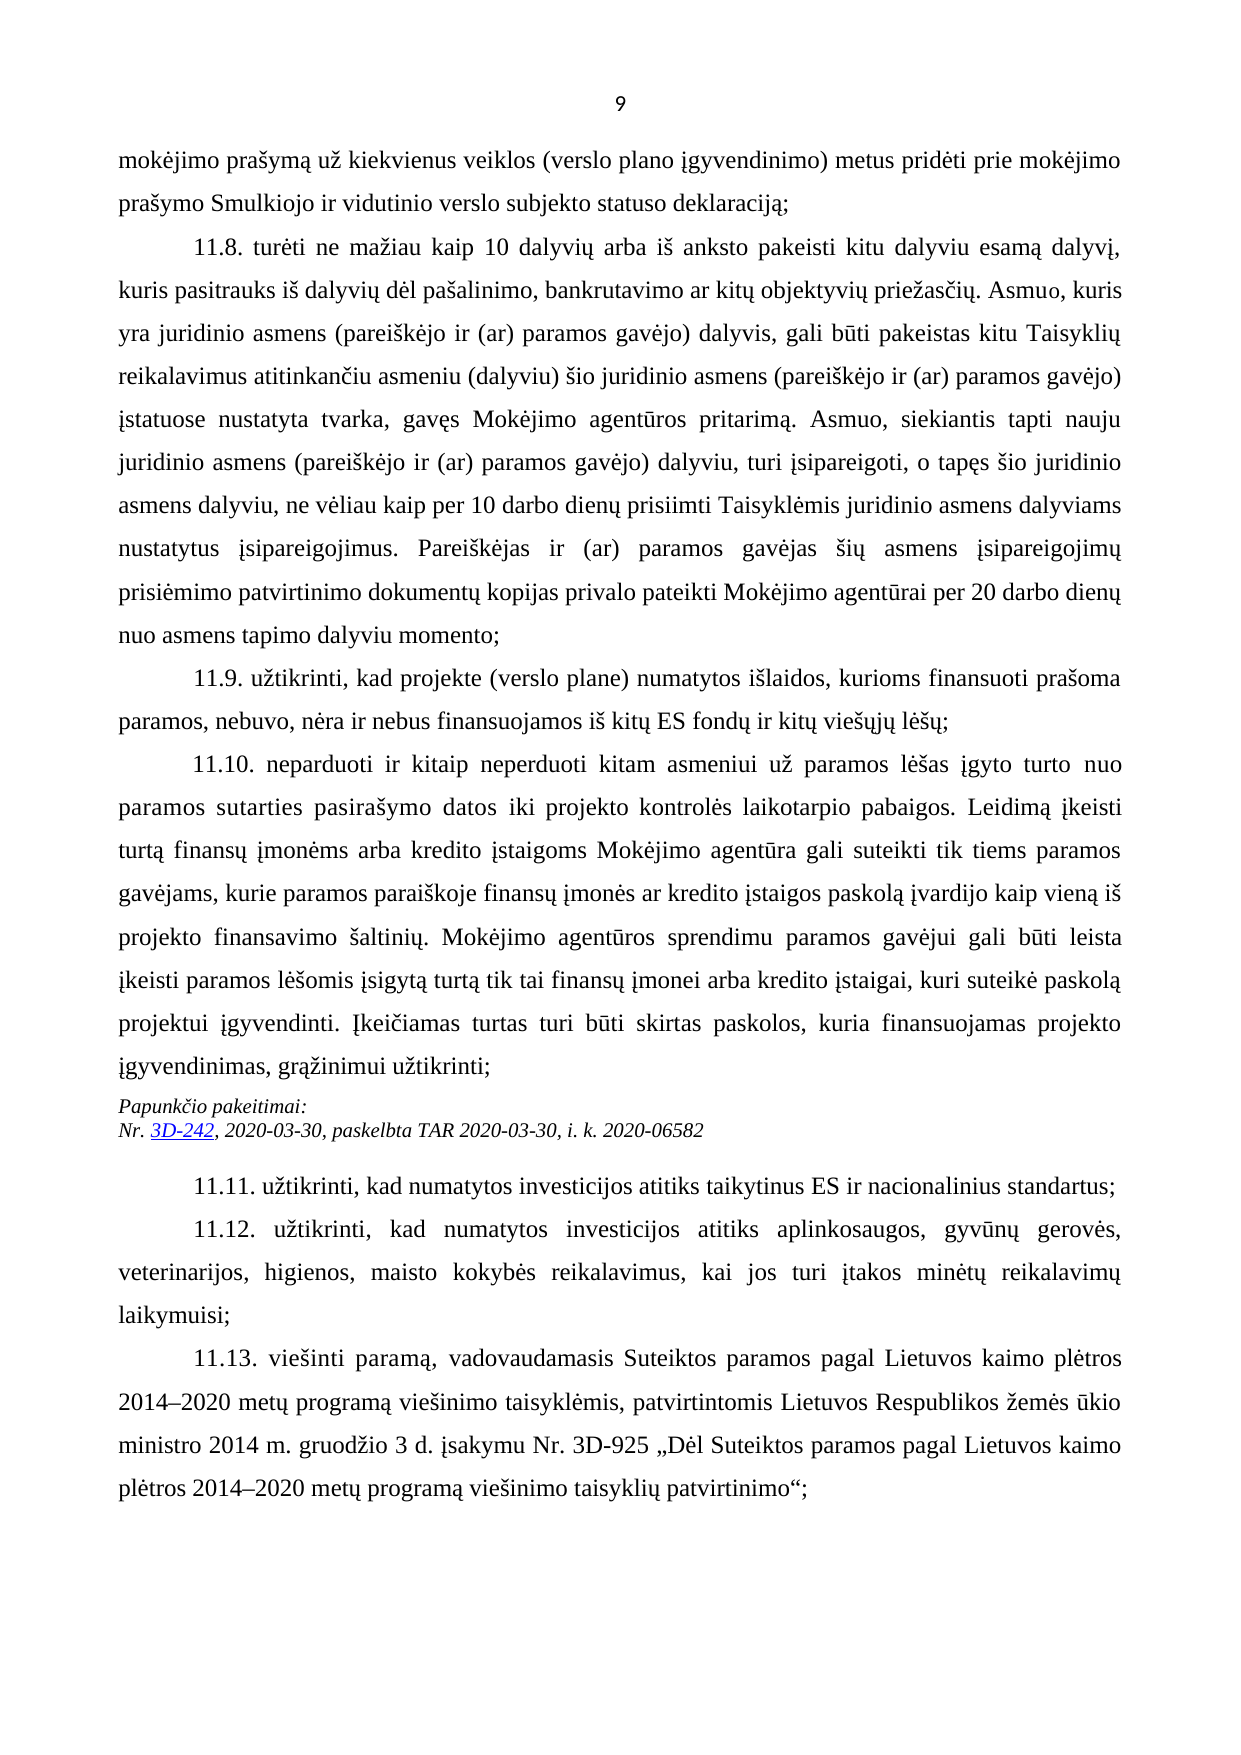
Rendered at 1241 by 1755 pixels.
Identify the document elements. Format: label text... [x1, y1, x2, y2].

text 11.13. viešinti paramą, vadovaudamasis Suteiktos paramos pagal Lietuvos kaimo plėtros 2014–2020 metų programą viešinimo taisyklėmis, patvirtintomis Lietuvos Respublikos žemės ūkio ministro 2014 m. gruodžio 3 d. įsakymu Nr. 3D-925 „Dėl Suteiktos paramos pagal Lietuvos kaimo plėtros 2014–2020 metų programą viešinimo taisyklių patvirtinimo“; [118, 1343, 1122, 1502]
text Papunkčio pakeitimai: [118, 1094, 1122, 1118]
text 11.8. turėti ne mažiau kaip 10 dalyvių arba iš anksto pakeisti kitu dalyviu esamą dalyvį, kuris pasitrauks iš dalyvių dėl pašalinimo, bankrutavimo ar kitų objektyvių priežasčių. Asmuo, kuris yra juridinio asmens (pareiškėjo ir (ar) paramos gavėjo) dalyvis, gali būti pakeistas kitu Taisyklių reikalavimus atitinkančiu asmeniu (dalyviu) šio juridinio asmens (pareiškėjo ir (ar) paramos gavėjo) įstatuose nustatyta tvarka, gavęs Mokėjimo agentūros pritarimą. Asmuo, siekiantis tapti nauju juridinio asmens (pareiškėjo ir (ar) paramos gavėjo) dalyviu, turi įsipareigoti, o tapęs šio juridinio asmens dalyviu, ne vėliau kaip per 10 darbo dienų prisiimti Taisyklėmis juridinio asmens dalyviams nustatytus įsipareigojimus. Pareiškėjas ir (ar) paramos gavėjas šių asmens įsipareigojimų prisiėmimo patvirtinimo dokumentų kopijas privalo pateikti Mokėjimo agentūrai per 20 darbo dienų nuo asmens tapimo dalyviu momento; [118, 232, 1122, 648]
text Nr. 3D-242, 2020-03-30, paskelbta TAR 2020-03-30, i. k. 2020-06582 [118, 1118, 1122, 1142]
text 11.9. užtikrinti, kad projekte (verslo plane) numatytos išlaidos, kurioms finansuoti prašoma paramos, nebuvo, nėra ir nebus finansuojamos iš kitų ES fondų ir kitų viešųjų lėšų; [118, 663, 1122, 735]
text 11.11. užtikrinti, kad numatytos investicijos atitiks taikytinus ES ir nacionalinius standartus; [118, 1171, 1122, 1200]
text 11.12. užtikrinti, kad numatytos investicijos atitiks aplinkosaugos, gyvūnų gerovės, veterinarijos, higienos, maisto kokybės reikalavimus, kai jos turi įtakos minėtų reikalavimų laikymuisi; [118, 1214, 1122, 1329]
text 11.10. neparduoti ir kitaip neperduoti kitam asmeniui už paramos lėšas įgyto turto nuo paramos sutarties pasirašymo datos iki projekto kontrolės laikotarpio pabaigos. Leidimą įkeisti turtą finansų įmonėms arba kredito įstaigoms Mokėjimo agentūra gali suteikti tik tiems paramos gavėjams, kurie paramos paraiškoje finansų įmonės ar kredito įstaigos paskolą įvardijo kaip vieną iš projekto finansavimo šaltinių. Mokėjimo agentūros sprendimu paramos gavėjui gali būti leista įkeisti paramos lėšomis įsigytą turtą tik tai finansų įmonei arba kredito įstaigai, kuri suteikė paskolą projektui įgyvendinti. Įkeičiamas turtas turi būti skirtas paskolos, kuria finansuojamas projekto įgyvendinimas, grąžinimui užtikrinti; [118, 749, 1122, 1080]
text mokėjimo prašymą už kiekvienus veiklos (verslo plano įgyvendinimo) metus pridėti prie mokėjimo prašymo Smulkiojo ir vidutinio verslo subjekto statuso deklaraciją; [118, 145, 1122, 217]
